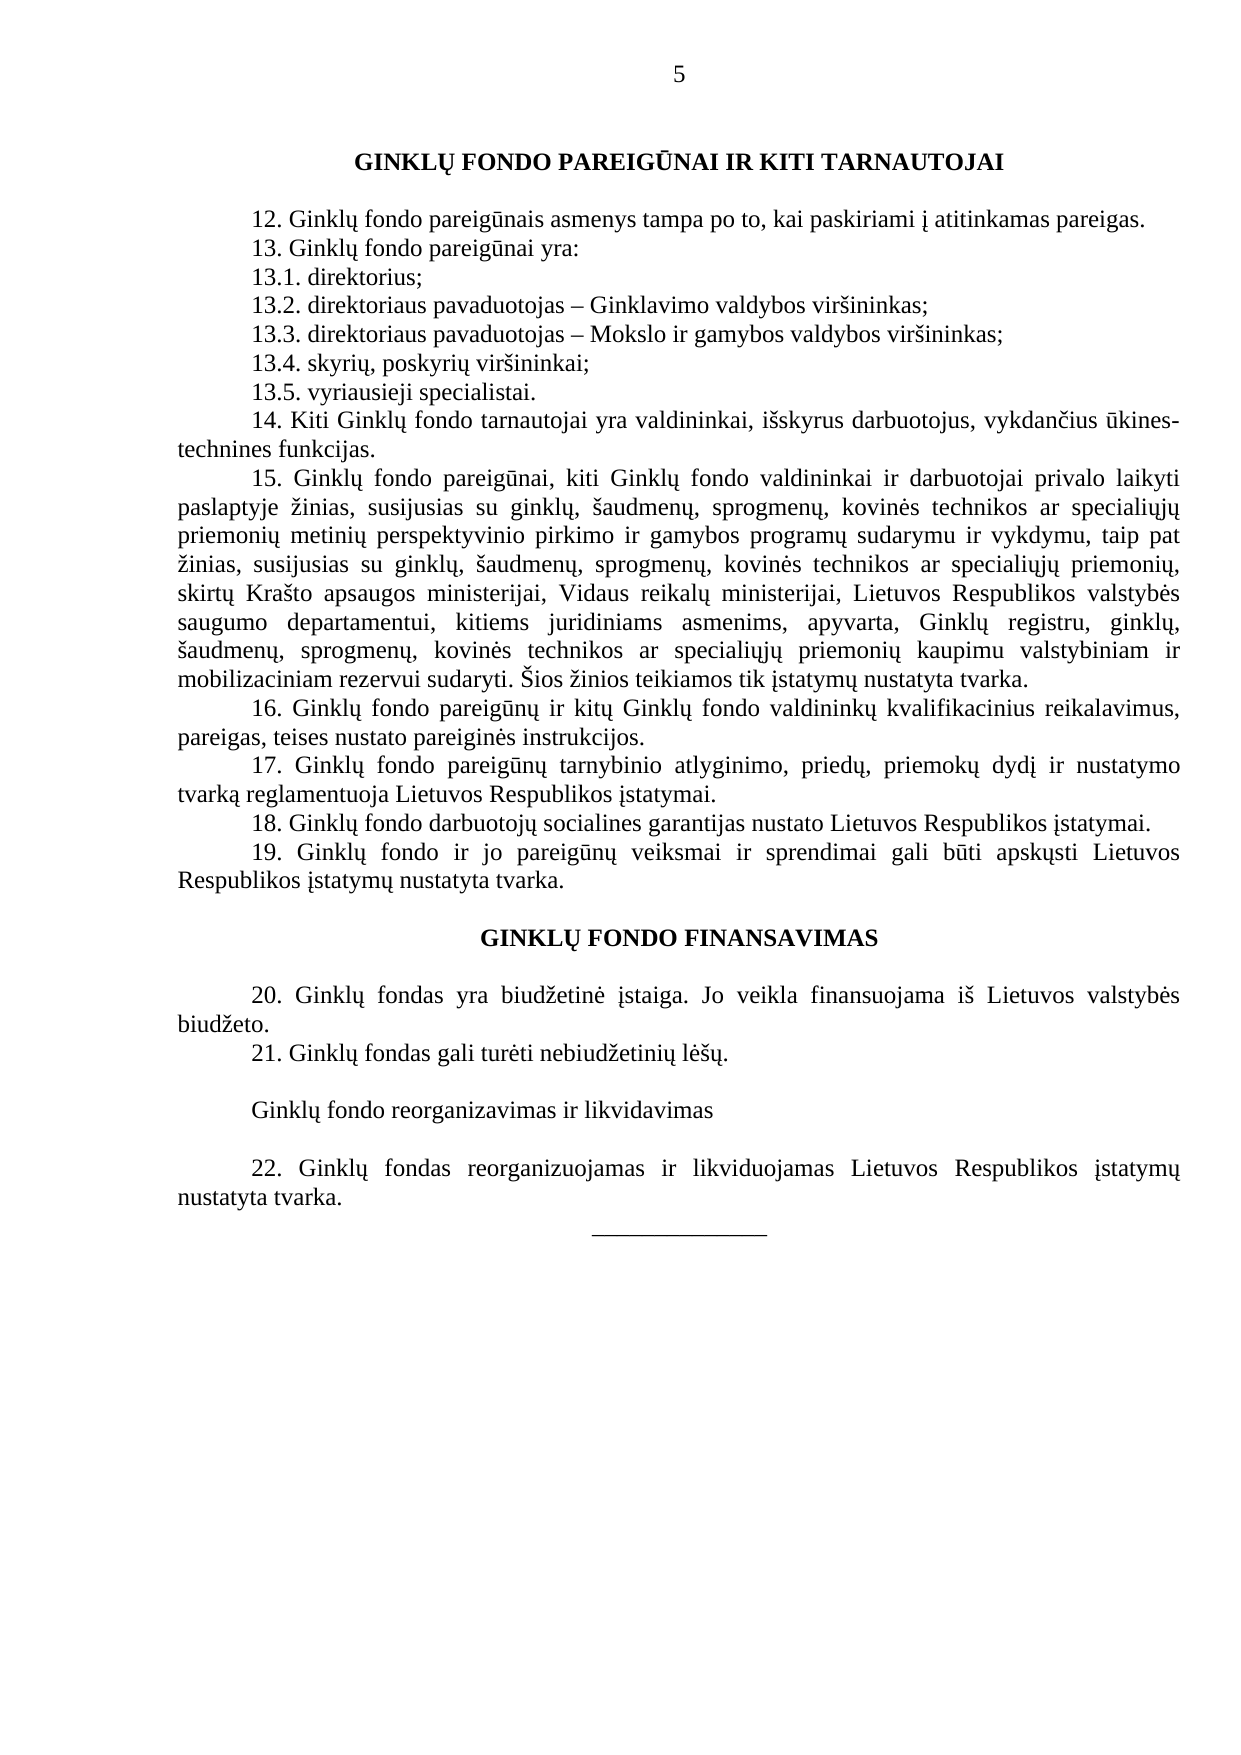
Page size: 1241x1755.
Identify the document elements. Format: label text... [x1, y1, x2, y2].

text 13.4. skyrių, poskyrių viršininkai; [177, 348, 1181, 377]
text 22. Ginklų fondas reorganizuojamas ir likviduojamas Lietuvos Respublikos įstatymų nustatyta tvarka. [177, 1153, 1181, 1211]
text Ginklų fondo reorganizavimas ir likvidavimas [177, 1096, 1181, 1124]
text Ginklų fondo finansavimas [177, 923, 1181, 952]
text 13.3. direktoriaus pavaduotojas – Mokslo ir gamybos valdybos viršininkas; [177, 319, 1181, 348]
text 13.1. direktorius; [177, 262, 1181, 291]
text 13.5. vyriausieji specialistai. [177, 377, 1181, 406]
text 16. Ginklų fondo pareigūnų ir kitų Ginklų fondo valdininkų kvalifikacinius reikalavimus, pareigas, teises nustato pareiginės instrukcijos. [177, 693, 1181, 751]
text 17. Ginklų fondo pareigūnų tarnybinio atlyginimo, priedų, priemokų dydį ir nustatymo tvarką reglamentuoja Lietuvos Respublikos įstatymai. [177, 751, 1181, 808]
text ______________ [177, 1211, 1181, 1239]
text 21. Ginklų fondas gali turėti nebiudžetinių lėšų. [177, 1038, 1181, 1067]
text 13.2. direktoriaus pavaduotojas – Ginklavimo valdybos viršininkas; [177, 291, 1181, 319]
text 20. Ginklų fondas yra biudžetinė įstaiga. Jo veikla finansuojama iš Lietuvos valstybės biudžeto. [177, 981, 1181, 1038]
text 15. Ginklų fondo pareigūnai, kiti Ginklų fondo valdininkai ir darbuotojai privalo laikyti paslaptyje žinias, susijusias su ginklų, šaudmenų, sprogmenų, kovinės technikos ar specialiųjų priemonių metinių perspektyvinio pirkimo ir gamybos programų sudarymu ir vykdymu, taip pat žinias, susijusias su ginklų, šaudmenų, sprogmenų, kovinės technikos ar specialiųjų priemonių, skirtų Krašto apsaugos ministerijai, Vidaus reikalų ministerijai, Lietuvos Respublikos valstybės saugumo departamentui, kitiems juridiniams asmenims, apyvarta, Ginklų registru, ginklų, šaudmenų, sprogmenų, kovinės technikos ar specialiųjų priemonių kaupimu valstybiniam ir mobilizaciniam rezervui sudaryti. Šios žinios teikiamos tik įstatymų nustatyta tvarka. [177, 463, 1181, 693]
text Ginklų fondo pareigūnai ir kiti tarnautojai [177, 147, 1181, 176]
text 13. Ginklų fondo pareigūnai yra: [177, 233, 1181, 262]
text 14. Kiti Ginklų fondo tarnautojai yra valdininkai, išskyrus darbuotojus, vykdančius ūkines-technines funkcijas. [177, 406, 1181, 463]
text 18. Ginklų fondo darbuotojų socialines garantijas nustato Lietuvos Respublikos įstatymai. [177, 808, 1181, 837]
text 12. Ginklų fondo pareigūnais asmenys tampa po to, kai paskiriami į atitinkamas pareigas. [177, 204, 1181, 233]
text 19. Ginklų fondo ir jo pareigūnų veiksmai ir sprendimai gali būti apskųsti Lietuvos Respublikos įstatymų nustatyta tvarka. [177, 837, 1181, 894]
